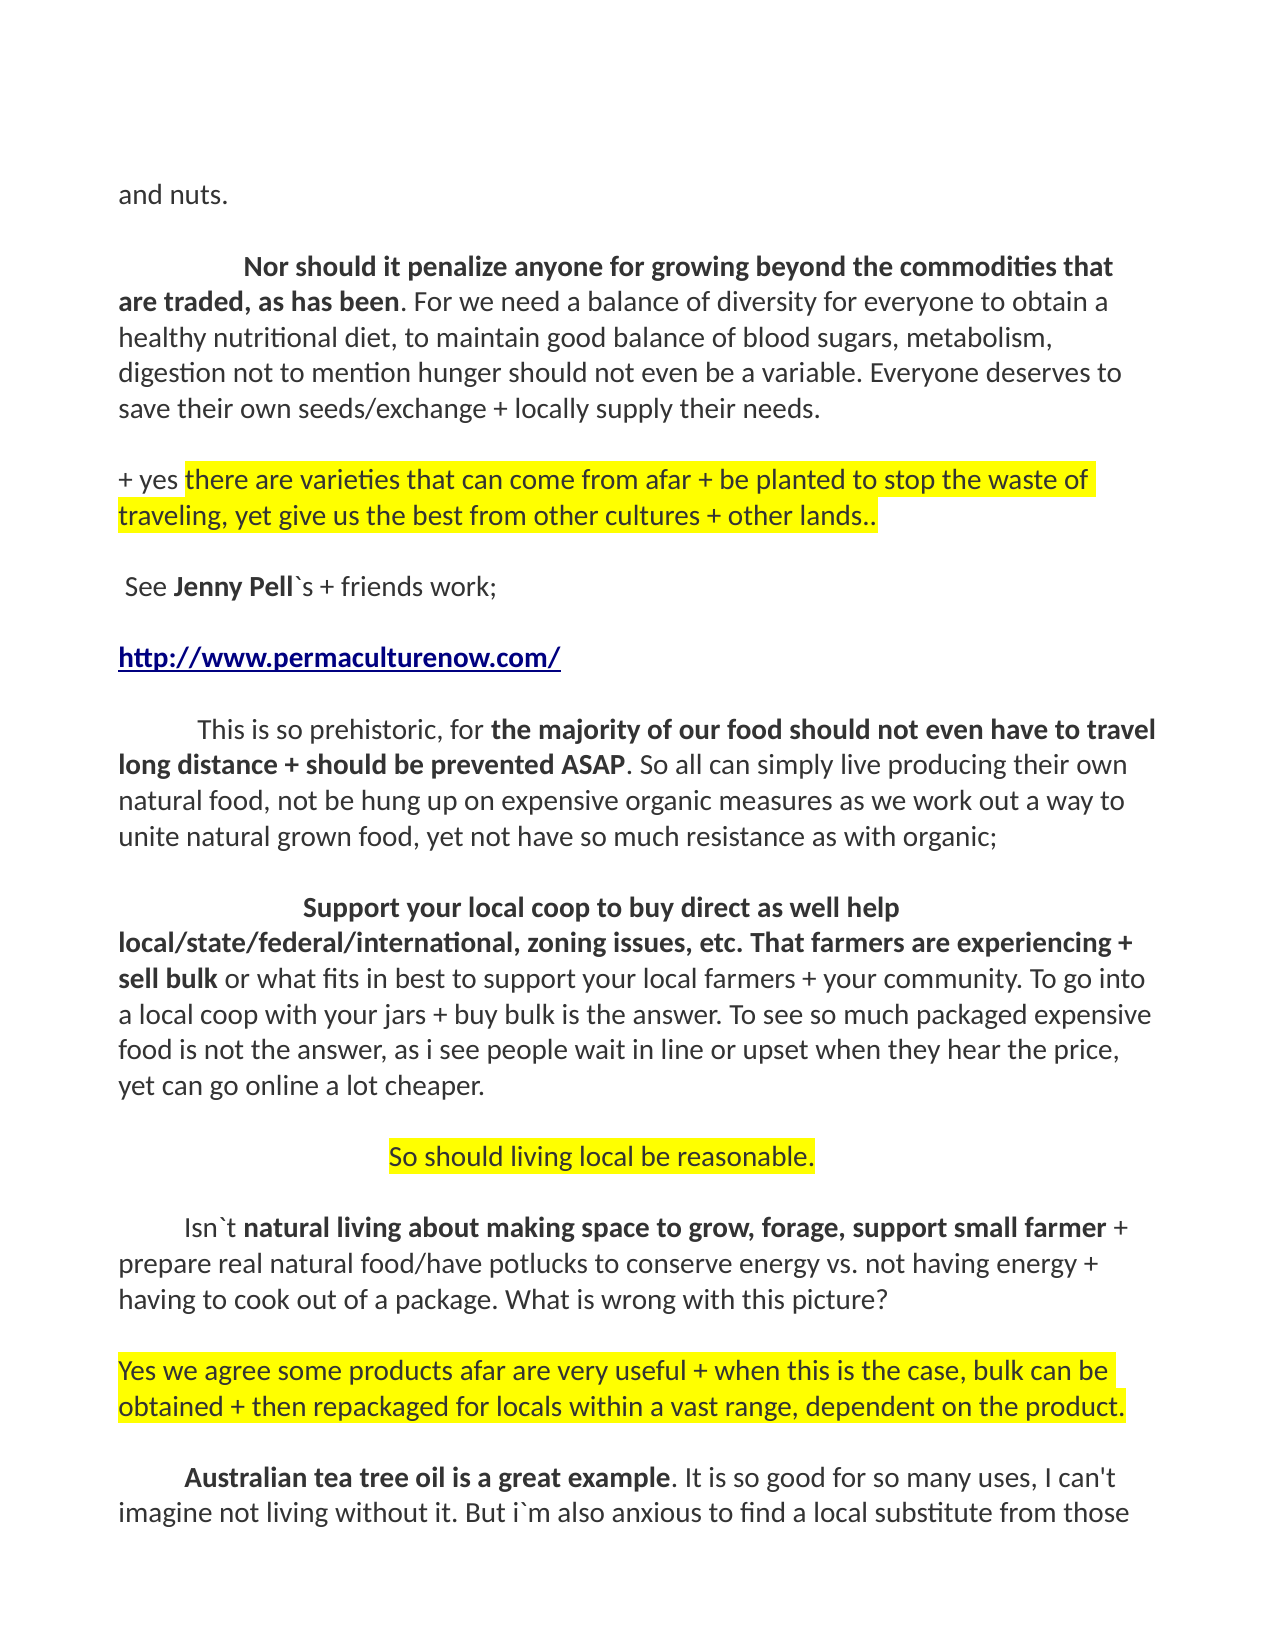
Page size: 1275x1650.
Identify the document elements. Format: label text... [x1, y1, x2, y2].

text + yes there are varieties that can come from afar + be planted to stop the waste of traveling, yet give us the best from other cultures + other lands.. [118, 461, 1157, 533]
text Isn`t natural living about making space to grow, forage, support small farmer + prepare real natural food/have potlucks to conserve energy vs. not having energy + having to cook out of a package. What is wrong with this picture? [118, 1209, 1157, 1316]
text Nor should it penalize anyone for growing beyond the commodities that are traded, as has been. For we need a balance of diversity for everyone to obtain a healthy nutritional diet, to maintain good balance of blood sugars, metabolism, digestion not to mention hunger should not even be a variable. Everyone deserves to save their own seeds/exchange + locally supply their needs. [118, 248, 1157, 426]
text Yes we agree some products afar are very useful + when this is the case, bulk can be obtained + then repackaged for locals within a vast range, dependent on the product. [118, 1352, 1157, 1423]
text So should living local be reasonable. [118, 1138, 1157, 1174]
text Australian tea tree oil is a great example. It is so good for so many uses, I can't imagine not living without it. But i`m also anxious to find a local substitute from those [118, 1459, 1157, 1530]
text See Jenny Pell`s + friends work; [118, 568, 1157, 604]
text and nuts. [118, 176, 1157, 212]
text Support your local coop to buy direct as well help local/state/federal/international, zoning issues, etc. That farmers are experiencing + sell bulk or what fits in best to support your local farmers + your community. To go into a local coop with your jars + buy bulk is the answer. To see so much packaged expensive food is not the answer, as i see people wait in line or upset when they hear the price, yet can go online a lot cheaper. [118, 889, 1157, 1103]
text http://www.permaculturenow.com/ [118, 639, 1157, 675]
text This is so prehistoric, for the majority of our food should not even have to travel long distance + should be prevented ASAP. So all can simply live producing their own natural food, not be hung up on expensive organic measures as we work out a way to unite natural grown food, yet not have so much resistance as with organic; [118, 711, 1157, 853]
